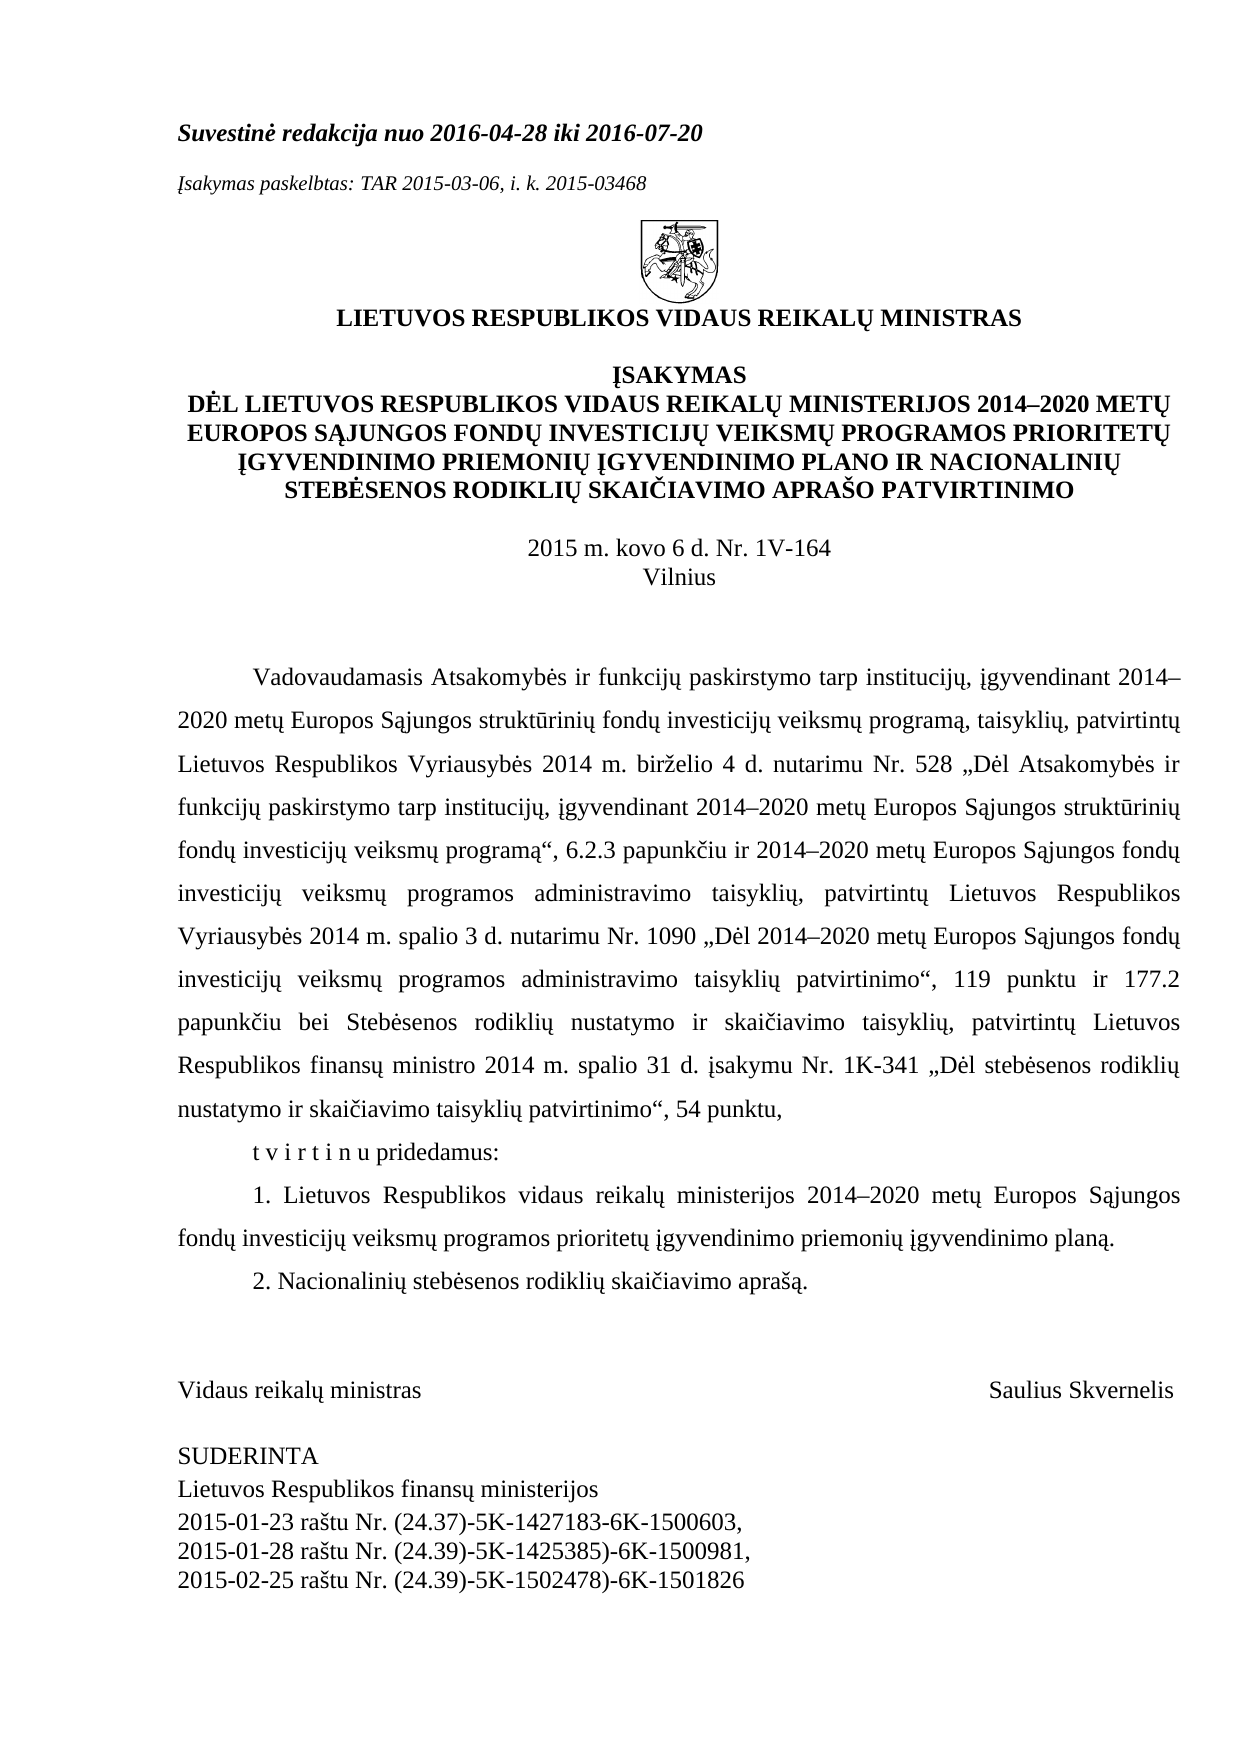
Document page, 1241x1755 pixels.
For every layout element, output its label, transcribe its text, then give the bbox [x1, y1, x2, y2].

text Vilnius [177, 562, 1181, 591]
text t v i r t i n u pridedamus: [177, 1137, 1181, 1166]
text SUDERINTA [177, 1441, 1181, 1470]
text 2. Nacionalinių stebėsenos rodiklių skaičiavimo aprašą. [177, 1266, 1181, 1295]
text Lietuvos Respublikos finansų ministerijos [177, 1474, 1181, 1503]
text LIETUVOS RESPUBLIKOS VIDAUS REIKALŲ MINISTRAS [177, 303, 1181, 332]
text dėl LIETUVOS RESPUBLIKOS VIDAUS REIKALŲ MINISTERIJOS 2014–2020 mETŲ europos sąjungos fondų investicijų veiksmų programos prioritetŲ įgyvendinimo priemonių įgyvendinimo plano IR NACIONALINIŲ STEBĖSENOS RODIKLIŲ SKAIČIAVIMO APRAŠO patvirtinimo [177, 389, 1181, 504]
text 2015-01-23 raštu Nr. (24.37)-5K-1427183-6K-1500603, [177, 1507, 1181, 1536]
text 1. Lietuvos Respublikos vidaus reikalų ministerijos 2014–2020 metų Europos Sąjungos fondų investicijų veiksmų programos prioritetų įgyvendinimo priemonių įgyvendinimo planą. [177, 1180, 1181, 1252]
text Suvestinė redakcija nuo 2016-04-28 iki 2016-07-20 [177, 118, 1181, 147]
text 2015 m. kovo 6 d. Nr. 1V-164 [177, 533, 1181, 562]
text Įsakymas paskelbtas: TAR 2015-03-06, i. k. 2015-03468 [177, 171, 1181, 195]
text 2015-01-28 raštu Nr. (24.39)-5K-1425385)-6K-1500981, [177, 1536, 1181, 1565]
text 2015-02-25 raštu Nr. (24.39)-5K-1502478)-6K-1501826 [177, 1565, 1181, 1594]
text Vidaus reikalų ministras Saulius Skvernelis [177, 1375, 1181, 1404]
text Vadovaudamasis Atsakomybės ir funkcijų paskirstymo tarp institucijų, įgyvendinant 2014–2020 metų Europos Sąjungos struktūrinių fondų investicijų veiksmų programą, taisyklių, patvirtintų Lietuvos Respublikos Vyriausybės 2014 m. birželio 4 d. nutarimu Nr. 528 „Dėl Atsakomybės ir funkcijų paskirstymo tarp institucijų, įgyvendinant 2014–2020 metų Europos Sąjungos struktūrinių fondų investicijų veiksmų programą“, 6.2.3 papunkčiu ir 2014–2020 metų Europos Sąjungos fondų investicijų veiksmų programos administravimo taisyklių, patvirtintų Lietuvos Respublikos Vyriausybės 2014 m. spalio 3 d. nutarimu Nr. 1090 „Dėl 2014–2020 metų Europos Sąjungos fondų investicijų veiksmų programos administravimo taisyklių patvirtinimo“, 119 punktu ir 177.2 papunkčiu bei Stebėsenos rodiklių nustatymo ir skaičiavimo taisyklių, patvirtintų Lietuvos Respublikos finansų ministro 2014 m. spalio 31 d. įsakymu Nr. 1K-341 „Dėl stebėsenos rodiklių nustatymo ir skaičiavimo taisyklių patvirtinimo“, 54 punktu, [177, 662, 1181, 1122]
text ĮSAKYMAS [177, 361, 1181, 389]
